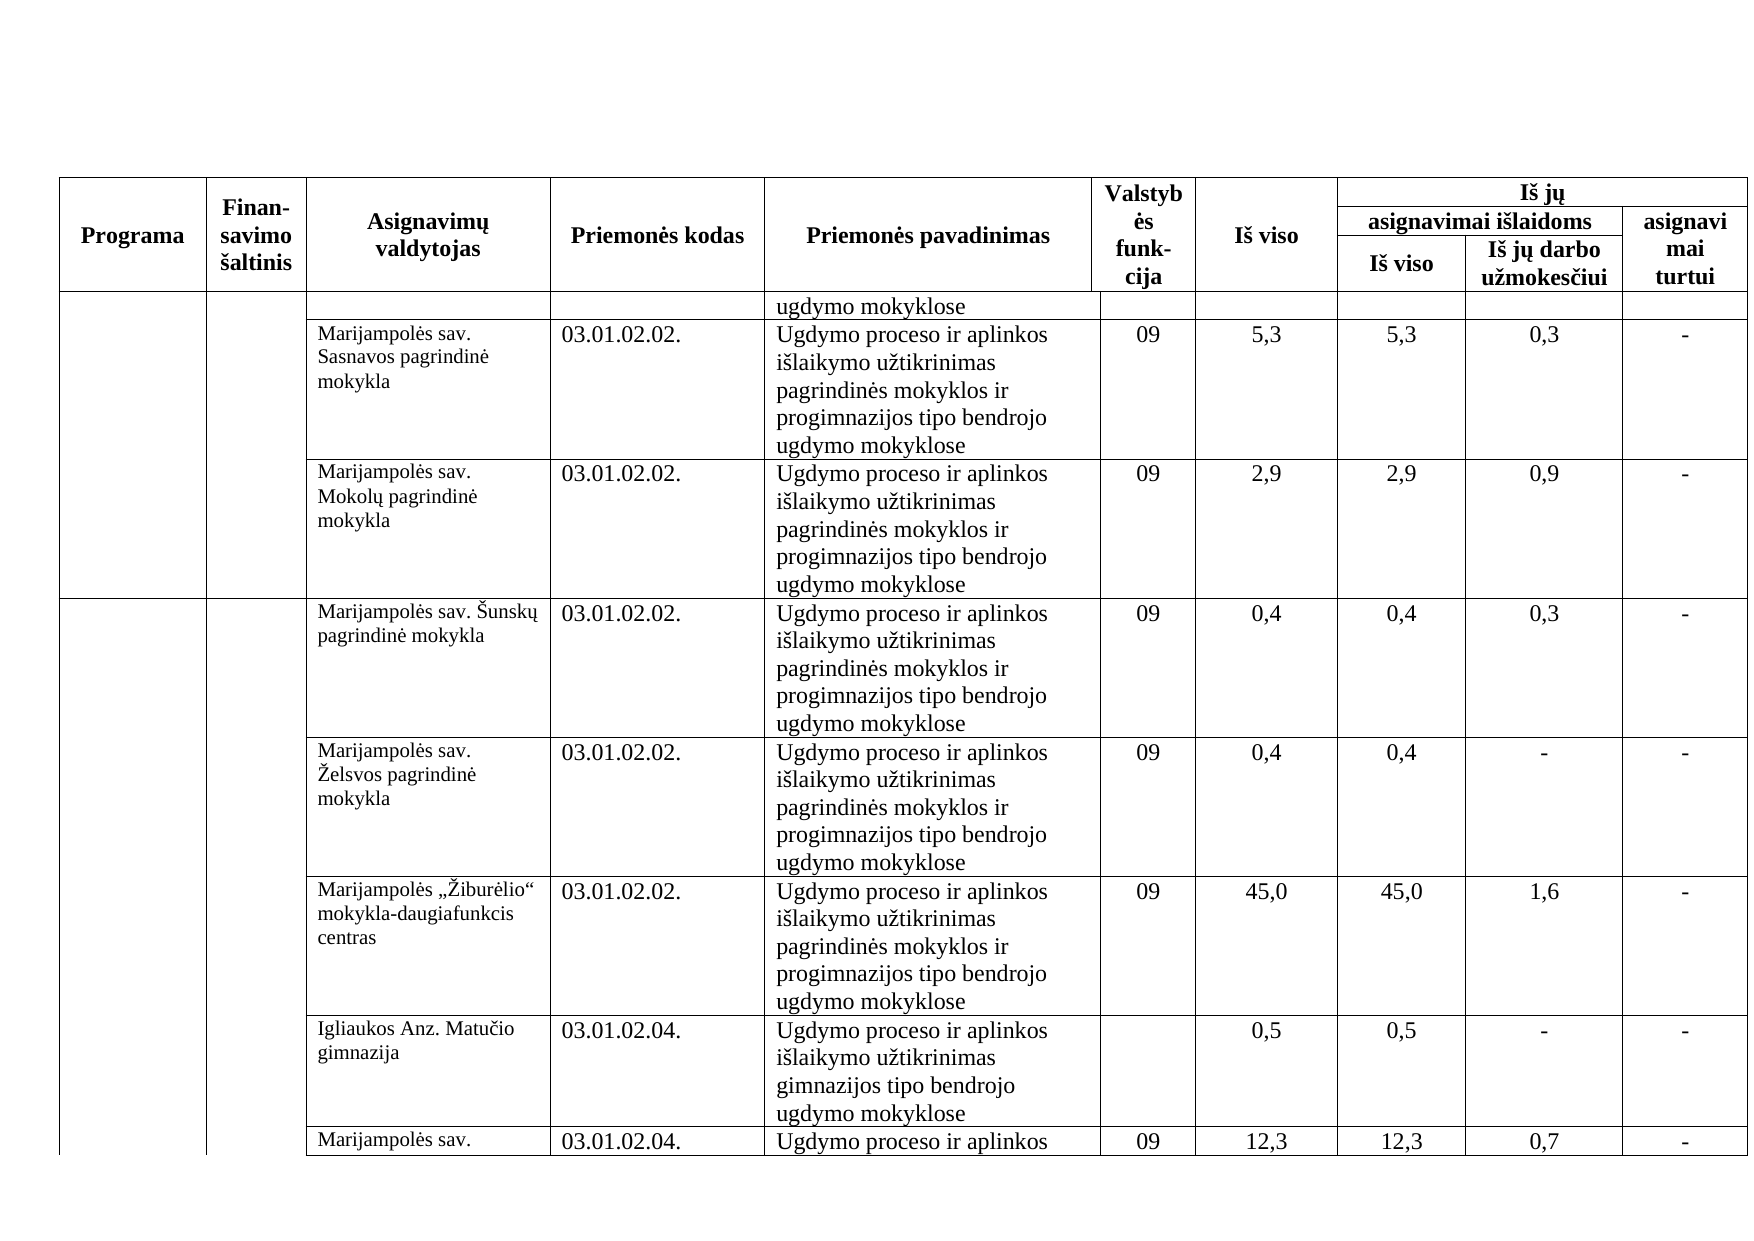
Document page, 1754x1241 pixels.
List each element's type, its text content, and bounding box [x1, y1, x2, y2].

table_cell [207, 1126, 306, 1155]
table_header Asignavimų valdytojas [307, 178, 550, 291]
table_header Valstybės funk-cija [1092, 178, 1195, 291]
table_cell [60, 876, 206, 1015]
table_cell [60, 319, 206, 458]
table_cell 5,3 [1196, 320, 1337, 458]
table_cell [1748, 1015, 1754, 1126]
table_cell Marijampolės sav. Želsvos pagrindinė mokykla [307, 738, 550, 876]
table_cell Ugdymo proceso ir aplinkos išlaikymo užtikrinimas gimnazijos tipo bendrojo ugdymo mokyklose [765, 1016, 1100, 1126]
table_cell 0,5 [1338, 1016, 1465, 1126]
table_cell 45,0 [1338, 877, 1465, 1015]
table_cell Marijampolės sav. [307, 1127, 550, 1155]
table_cell [60, 459, 206, 597]
table_cell [1748, 206, 1754, 234]
table_cell - [1623, 292, 1747, 319]
table_cell [1338, 292, 1465, 319]
table_cell [1748, 737, 1754, 876]
table_cell - [1623, 877, 1747, 1015]
table_cell - [1466, 1016, 1622, 1126]
table_cell [1101, 1016, 1195, 1126]
table_cell [1196, 292, 1337, 319]
table_cell [1748, 876, 1754, 1015]
table_cell 03.01.02.02. [551, 738, 764, 876]
table_cell Iš jų darbo užmokesčiui [1466, 236, 1622, 291]
table_cell [207, 737, 306, 876]
table_cell [1748, 235, 1754, 291]
table_cell [207, 599, 306, 737]
table_cell - [1623, 738, 1747, 876]
table_cell 03.01.02.02. [551, 320, 764, 458]
table_cell - [1623, 320, 1747, 458]
table_cell [1748, 291, 1754, 319]
table_cell 0,3 [1466, 320, 1622, 458]
table_cell 09 [1101, 599, 1195, 737]
table_cell 09 [1101, 460, 1195, 597]
table_cell - [1623, 1127, 1747, 1155]
table_cell Marijampolės sav. Mokolų pagrindinė mokykla [307, 460, 550, 597]
table_cell 09 [1101, 320, 1195, 458]
table_cell - [1623, 460, 1747, 597]
table_cell Marijampolės sav. Sasnavos pagrindinė mokykla [307, 320, 550, 458]
table_cell 1,6 [1466, 877, 1622, 1015]
table_cell [207, 876, 306, 1015]
table_cell [1748, 459, 1754, 597]
table_cell Ugdymo proceso ir aplinkos išlaikymo užtikrinimas pagrindinės mokyklos ir progimnazijos tipo bendrojo ugdymo mokyklose [765, 320, 1100, 458]
table_header Iš viso [1196, 178, 1337, 291]
table_cell 03.01.02.04. [551, 1016, 764, 1126]
table_cell 0,5 [1196, 1016, 1337, 1126]
table_cell 45,0 [1196, 877, 1337, 1015]
table_header Priemonės pavadinimas [765, 178, 1091, 291]
table_cell [60, 292, 206, 319]
table_cell 0,3 [1466, 599, 1622, 737]
table_cell [60, 599, 206, 737]
table_cell 0,4 [1338, 599, 1465, 737]
table_header [1748, 177, 1754, 206]
table_cell [60, 737, 206, 876]
table_cell Ugdymo proceso ir aplinkos išlaikymo užtikrinimas pagrindinės mokyklos ir progimnazijos tipo bendrojo ugdymo mokyklose [765, 877, 1100, 1015]
table_cell 0,7 [1466, 1127, 1622, 1155]
table_cell 5,3 [1338, 320, 1465, 458]
table_header Priemonės kodas [551, 178, 764, 291]
table_header Programa [60, 178, 206, 291]
table_cell 09 [1101, 877, 1195, 1015]
table_cell 09 [1101, 738, 1195, 876]
table_cell 03.01.02.04. [551, 1127, 764, 1155]
table_cell [207, 292, 306, 319]
table_cell [207, 1015, 306, 1126]
table_cell [60, 1015, 206, 1126]
table_cell 2,9 [1196, 460, 1337, 597]
table_cell [1466, 292, 1622, 319]
table_cell 03.01.02.02. [551, 877, 764, 1015]
table_cell - [1623, 599, 1747, 737]
table_cell Ugdymo proceso ir aplinkos [765, 1127, 1100, 1155]
table_cell 2,9 [1338, 460, 1465, 597]
table_cell ugdymo mokyklose [765, 292, 1100, 319]
table_cell 12,3 [1338, 1127, 1465, 1155]
table_cell asignavimai turtui įsigyti [1623, 207, 1747, 291]
table_header Iš jų [1338, 178, 1747, 206]
table_cell [60, 1126, 206, 1155]
table_cell Marijampolės „Žiburėlio“ mokykla-daugiafunkcis centras [307, 877, 550, 1015]
table_cell Iš viso [1338, 236, 1465, 291]
table_cell asignavimai išlaidoms [1338, 207, 1622, 234]
table_cell [551, 292, 764, 319]
table_cell Ugdymo proceso ir aplinkos išlaikymo užtikrinimas pagrindinės mokyklos ir progimnazijos tipo bendrojo ugdymo mokyklose [765, 460, 1100, 597]
table_cell [1748, 319, 1754, 458]
table_cell 03.01.02.02. [551, 460, 764, 597]
table_cell 03.01.02.02. [551, 599, 764, 737]
table_cell Igliaukos Anz. Matučio gimnazija [307, 1016, 550, 1126]
table_cell Ugdymo proceso ir aplinkos išlaikymo užtikrinimas pagrindinės mokyklos ir progimnazijos tipo bendrojo ugdymo mokyklose [765, 599, 1100, 737]
table_cell [207, 319, 306, 458]
table_cell 0,4 [1196, 738, 1337, 876]
table_cell 0,4 [1338, 738, 1465, 876]
table_cell [1101, 292, 1195, 319]
table_cell 0,9 [1466, 460, 1622, 597]
table_cell Marijampolės sav. Šunskų pagrindinė mokykla [307, 599, 550, 737]
table_cell - [1466, 738, 1622, 876]
table_cell [1748, 1126, 1754, 1155]
table_cell 0,4 [1196, 599, 1337, 737]
table_cell - [1623, 1016, 1747, 1126]
table_cell Ugdymo proceso ir aplinkos išlaikymo užtikrinimas pagrindinės mokyklos ir progimnazijos tipo bendrojo ugdymo mokyklose [765, 738, 1100, 876]
table_cell [307, 292, 550, 319]
table_header Finan-savimo šaltinis [207, 178, 306, 291]
table_cell 12,3 [1196, 1127, 1337, 1155]
table_cell [1748, 598, 1754, 737]
table_cell [207, 459, 306, 597]
table_cell 09 [1101, 1127, 1195, 1155]
